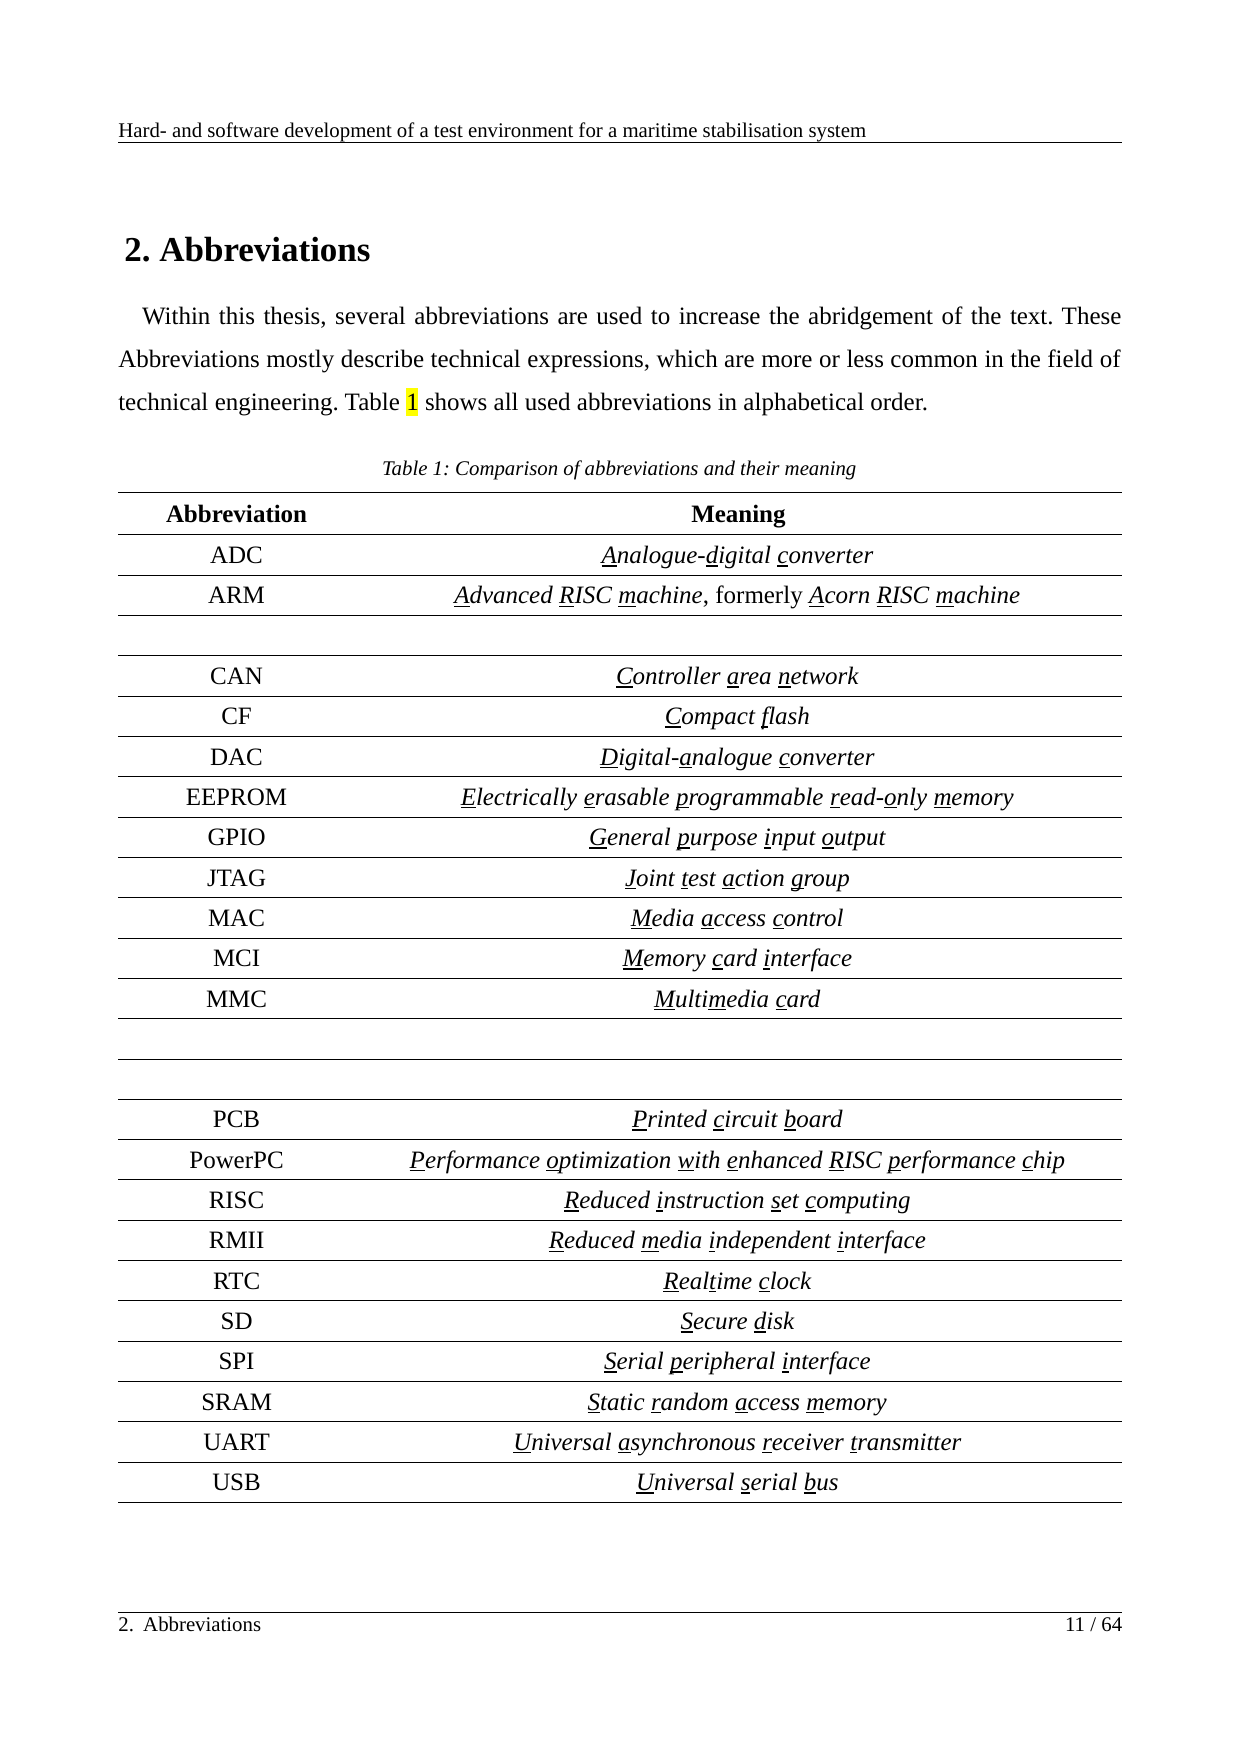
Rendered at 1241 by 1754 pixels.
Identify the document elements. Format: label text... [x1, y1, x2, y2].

table_cell [355, 1060, 1122, 1099]
table_cell ARM [118, 576, 354, 615]
table_header Abbreviation [118, 493, 354, 533]
table_cell SPI [118, 1342, 354, 1381]
table_cell Media access control [355, 898, 1122, 937]
table_cell [118, 1019, 354, 1058]
table_cell MCI [118, 939, 354, 978]
table_cell MMC [118, 979, 354, 1018]
table_cell CF [118, 697, 354, 736]
table_cell DAC [118, 737, 354, 776]
table_cell [355, 1019, 1122, 1058]
table_cell Controller area network [355, 656, 1122, 696]
table_cell Memory card interface [355, 939, 1122, 978]
table_cell Analogue-digital converter [355, 535, 1122, 575]
table_cell PCB [118, 1100, 354, 1139]
table_cell Joint test action group [355, 858, 1122, 897]
table_cell Digital-analogue converter [355, 737, 1122, 776]
table_cell Printed circuit board [355, 1100, 1122, 1139]
table_cell JTAG [118, 858, 354, 897]
table_cell Serial peripheral interface [355, 1342, 1122, 1381]
table_header Meaning [355, 493, 1122, 533]
text Within this thesis, several abbreviations are used to increase the abridgement of the text. These Abbreviations mostly describe technical expressions, which are more or less common in the field of technical engineering. Table 1 shows all used abbreviations in alphabetical order. [118, 301, 1122, 416]
table_cell Reduced media independent interface [355, 1221, 1122, 1260]
table_cell [355, 616, 1122, 655]
table_cell Static random access memory [355, 1382, 1122, 1421]
table_cell ADC [118, 535, 354, 575]
table_cell Performance optimization with enhanced RISC performance chip [355, 1140, 1122, 1179]
table_cell Electrically erasable programmable read-only memory [355, 777, 1122, 817]
text Table 1: Comparison of abbreviations and their meaning [118, 456, 1122, 480]
table_cell Realtime clock [355, 1261, 1122, 1300]
table_cell CAN [118, 656, 354, 696]
table_cell [118, 1060, 354, 1099]
table_cell RMII [118, 1221, 354, 1260]
table_cell General purpose input output [355, 818, 1122, 857]
table_cell PowerPC [118, 1140, 354, 1179]
table_cell Reduced instruction set computing [355, 1180, 1122, 1220]
table_cell EEPROM [118, 777, 354, 817]
table_cell Advanced RISC machine, formerly Acorn RISC machine [355, 576, 1122, 615]
table_cell Universal serial bus [355, 1463, 1122, 1502]
table_cell GPIO [118, 818, 354, 857]
table_cell [118, 616, 354, 655]
table_cell MAC [118, 898, 354, 937]
table_cell Universal asynchronous receiver transmitter [355, 1422, 1122, 1462]
table_cell Secure disk [355, 1301, 1122, 1341]
table_cell UART [118, 1422, 354, 1462]
table_cell Compact flash [355, 697, 1122, 736]
table_cell USB [118, 1463, 354, 1502]
table_cell RISC [118, 1180, 354, 1220]
table_cell SD [118, 1301, 354, 1341]
table_cell Multimedia card [355, 979, 1122, 1018]
table_cell SRAM [118, 1382, 354, 1421]
table_cell RTC [118, 1261, 354, 1300]
subtitle Abbreviations [118, 228, 1122, 269]
